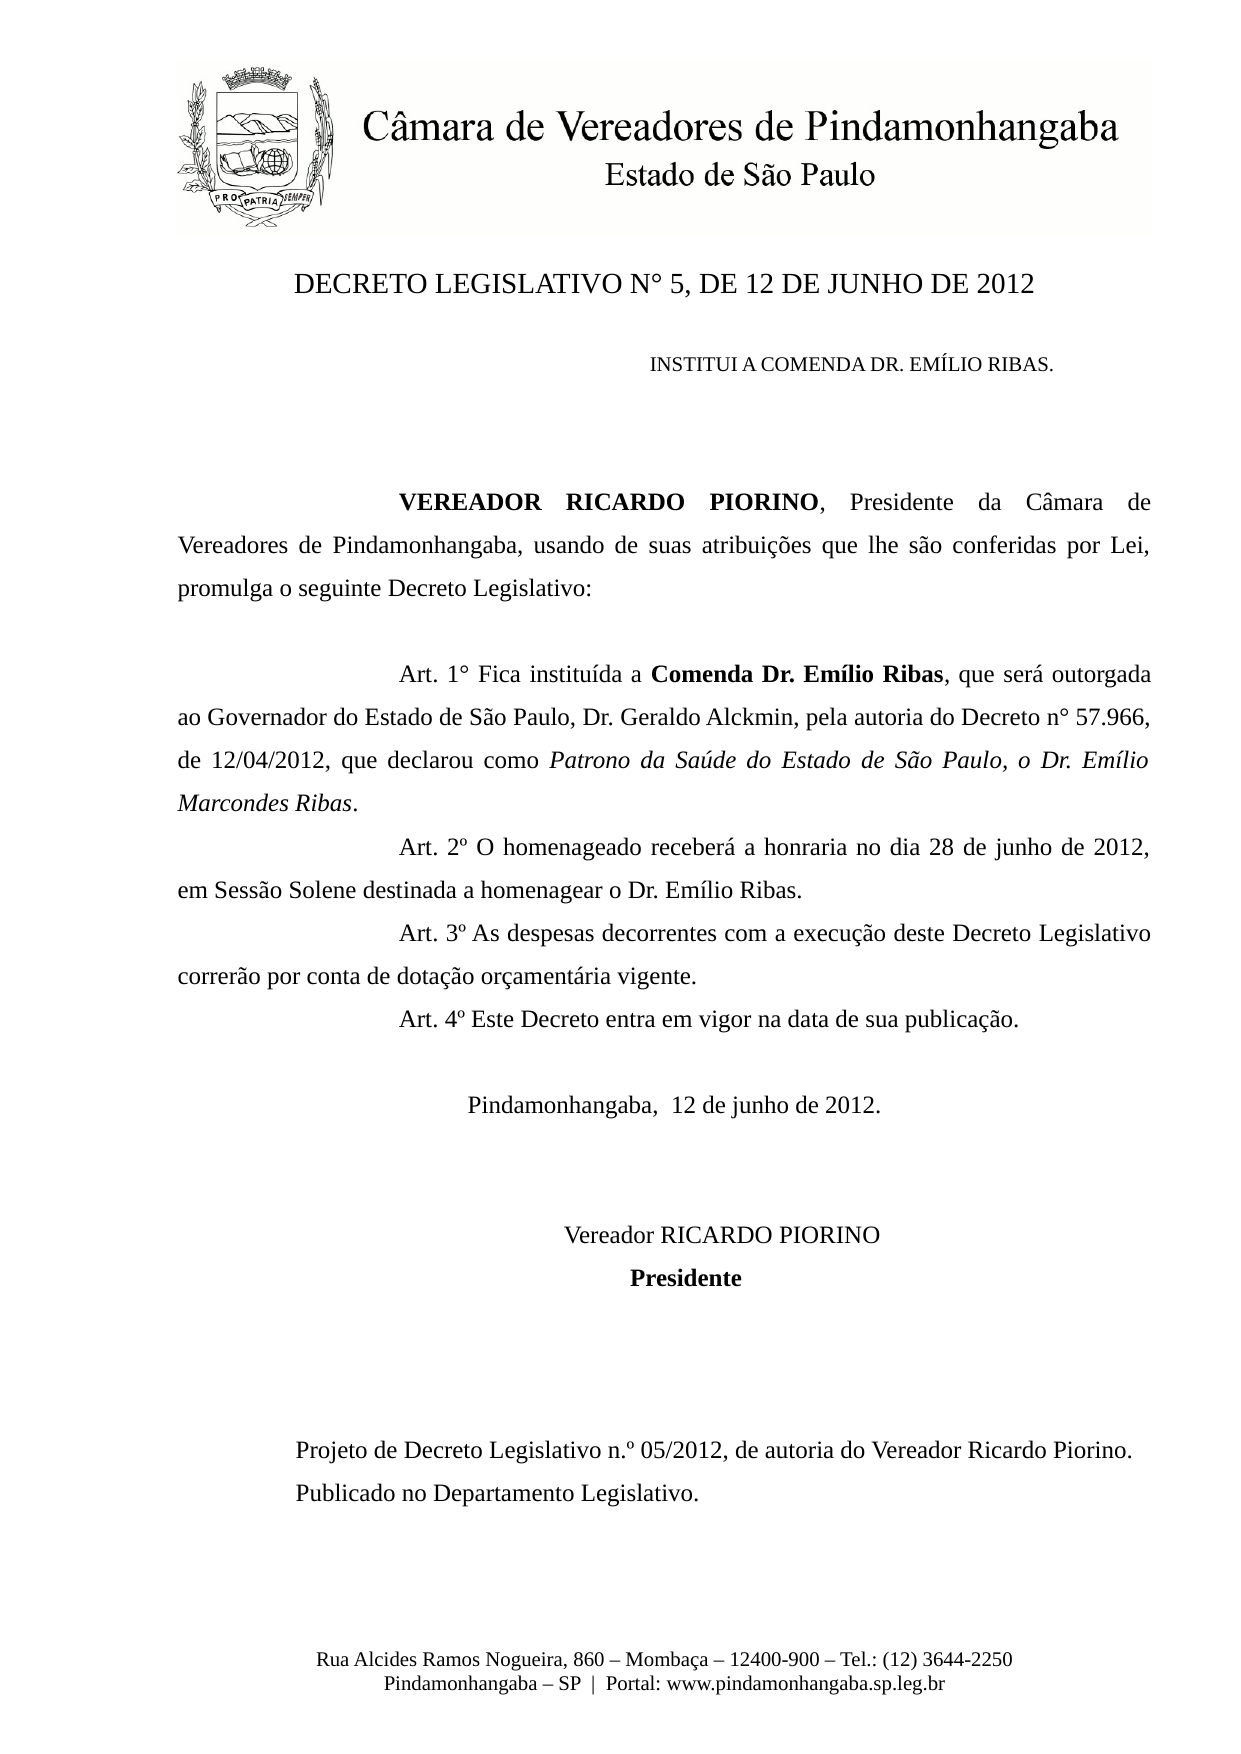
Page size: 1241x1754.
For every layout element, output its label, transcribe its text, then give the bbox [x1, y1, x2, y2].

text Art. 4º Este Decreto entra em vigor na data de sua publicação. [177, 1004, 1152, 1033]
text INSTITUI A COMENDA DR. EMÍLIO RIBAS. [649, 352, 1152, 376]
text Pindamonhangaba, 12 de junho de 2012. [177, 1090, 1152, 1119]
text Vereador RICARDO PIORINO [177, 1220, 1152, 1248]
text VEREADOR RICARDO PIORINO, Presidente da Câmara de Vereadores de Pindamonhangaba, usando de suas atribuições que lhe são conferidas por Lei, promulga o seguinte Decreto Legislativo: [177, 487, 1152, 602]
text Presidente [177, 1263, 1152, 1292]
text Projeto de Decreto Legislativo n.º 05/2012, de autoria do Vereador Ricardo Piorino. [177, 1435, 1152, 1464]
text Art. 2º O homenageado receberá a honraria no dia 28 de junho de 2012, em Sessão Solene destinada a homenagear o Dr. Emílio Ribas. [177, 832, 1152, 903]
picture [177, 59, 1152, 236]
text Art. 1° Fica instituída a Comenda Dr. Emílio Ribas, que será outorgada ao Governador do Estado de São Paulo, Dr. Geraldo Alckmin, pela autoria do Decreto n° 57.966, de 12/04/2012, que declarou como Patrono da Saúde do Estado de São Paulo, o Dr. Emílio Marcondes Ribas. [177, 659, 1152, 817]
text Publicado no Departamento Legislativo. [177, 1478, 1152, 1507]
text Art. 3º As despesas decorrentes com a execução deste Decreto Legislativo correrão por conta de dotação orçamentária vigente. [177, 918, 1152, 990]
text DECRETO LEGISLATIVO N° 5, de 12 de junho de 2012 [177, 266, 1152, 299]
